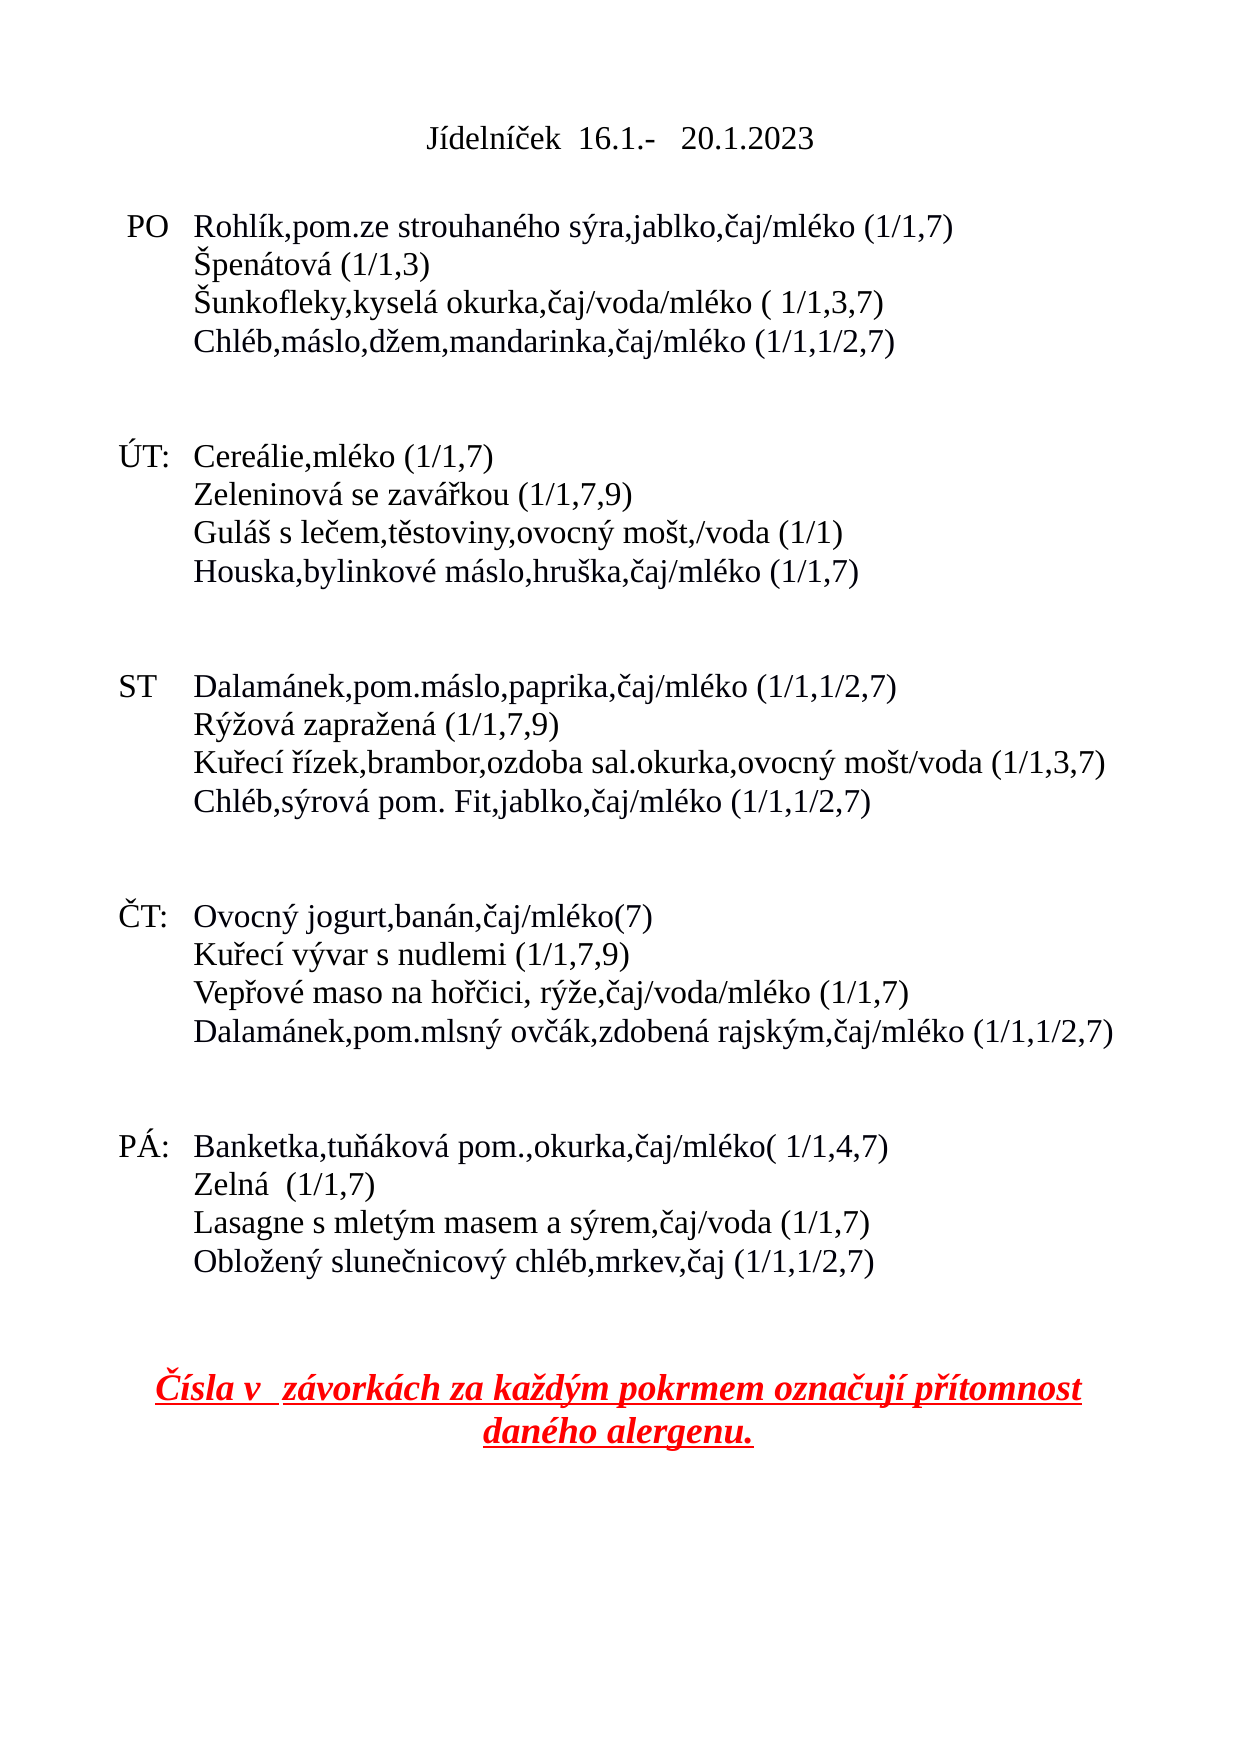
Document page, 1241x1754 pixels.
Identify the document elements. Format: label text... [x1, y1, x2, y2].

table_cell [111, 781, 186, 819]
table_cell [111, 1203, 186, 1241]
table_cell [111, 973, 186, 1011]
table_cell Špenátová (1/1,3) [186, 244, 1151, 282]
table_cell Cereálie,mléko (1/1,7) [186, 436, 1151, 474]
table_cell [111, 474, 186, 512]
table_cell Houska,bylinkové máslo,hruška,čaj/mléko (1/1,7) [186, 551, 1151, 589]
table_cell [111, 704, 186, 742]
table_cell [111, 359, 186, 436]
table_cell ST [111, 666, 186, 704]
table_cell [111, 743, 186, 781]
table_header PO [111, 206, 186, 359]
table_cell [111, 1164, 186, 1202]
table_cell Kuřecí vývar s nudlemi (1/1,7,9) [186, 934, 1151, 972]
table_cell Ovocný jogurt,banán,čaj/mléko(7) [186, 896, 1151, 934]
table_cell Dalamánek,pom.mlsný ovčák,zdobená rajským,čaj/mléko (1/1,1/2,7) [186, 1011, 1151, 1049]
table_cell Banketka,tuňáková pom.,okurka,čaj/mléko( 1/1,4,7) [186, 1126, 1151, 1164]
table_cell Vepřové maso na hořčici, rýže,čaj/voda/mléko (1/1,7) [186, 973, 1151, 1011]
table_cell Chléb,máslo,džem,mandarinka,čaj/mléko (1/1,1/2,7) [186, 321, 1151, 359]
table_cell ÚT: [111, 436, 186, 474]
table_cell Dalamánek,pom.máslo,paprika,čaj/mléko (1/1,1/2,7) [186, 666, 1151, 704]
table_cell Lasagne s mletým masem a sýrem,čaj/voda (1/1,7) [186, 1203, 1151, 1241]
table_cell [186, 589, 1151, 666]
table_cell [111, 589, 186, 666]
table_cell [111, 1049, 186, 1126]
table_cell ČT: [111, 896, 186, 934]
table_cell [186, 819, 1151, 896]
text Jídelníček 16.1.- 20.1.2023 [118, 118, 1122, 156]
table_cell [111, 934, 186, 972]
table_header Rohlík,pom.ze strouhaného sýra,jablko,čaj/mléko (1/1,7) [186, 206, 1151, 244]
text Čísla v závorkách za každým pokrmem označují přítomnost daného alergenu. [118, 1365, 1122, 1452]
table_cell [111, 1011, 186, 1049]
table_cell Guláš s lečem,těstoviny,ovocný mošt,/voda (1/1) [186, 513, 1151, 551]
table_cell Obložený slunečnicový chléb,mrkev,čaj (1/1,1/2,7) [186, 1241, 1151, 1279]
table_cell Rýžová zapražená (1/1,7,9) [186, 704, 1151, 742]
table_cell Kuřecí řízek,brambor,ozdoba sal.okurka,ovocný mošt/voda (1/1,3,7) [186, 743, 1151, 781]
table_cell [111, 819, 186, 896]
table_cell [186, 359, 1151, 436]
table_cell [186, 1049, 1151, 1126]
table_cell Šunkofleky,kyselá okurka,čaj/voda/mléko ( 1/1,3,7) [186, 283, 1151, 321]
table_cell [111, 551, 186, 589]
table_cell Zelná (1/1,7) [186, 1164, 1151, 1202]
table_cell [111, 1241, 186, 1279]
table_cell [111, 513, 186, 551]
table_cell Chléb,sýrová pom. Fit,jablko,čaj/mléko (1/1,1/2,7) [186, 781, 1151, 819]
table_cell PÁ: [111, 1126, 186, 1164]
table_cell Zeleninová se zavářkou (1/1,7,9) [186, 474, 1151, 512]
